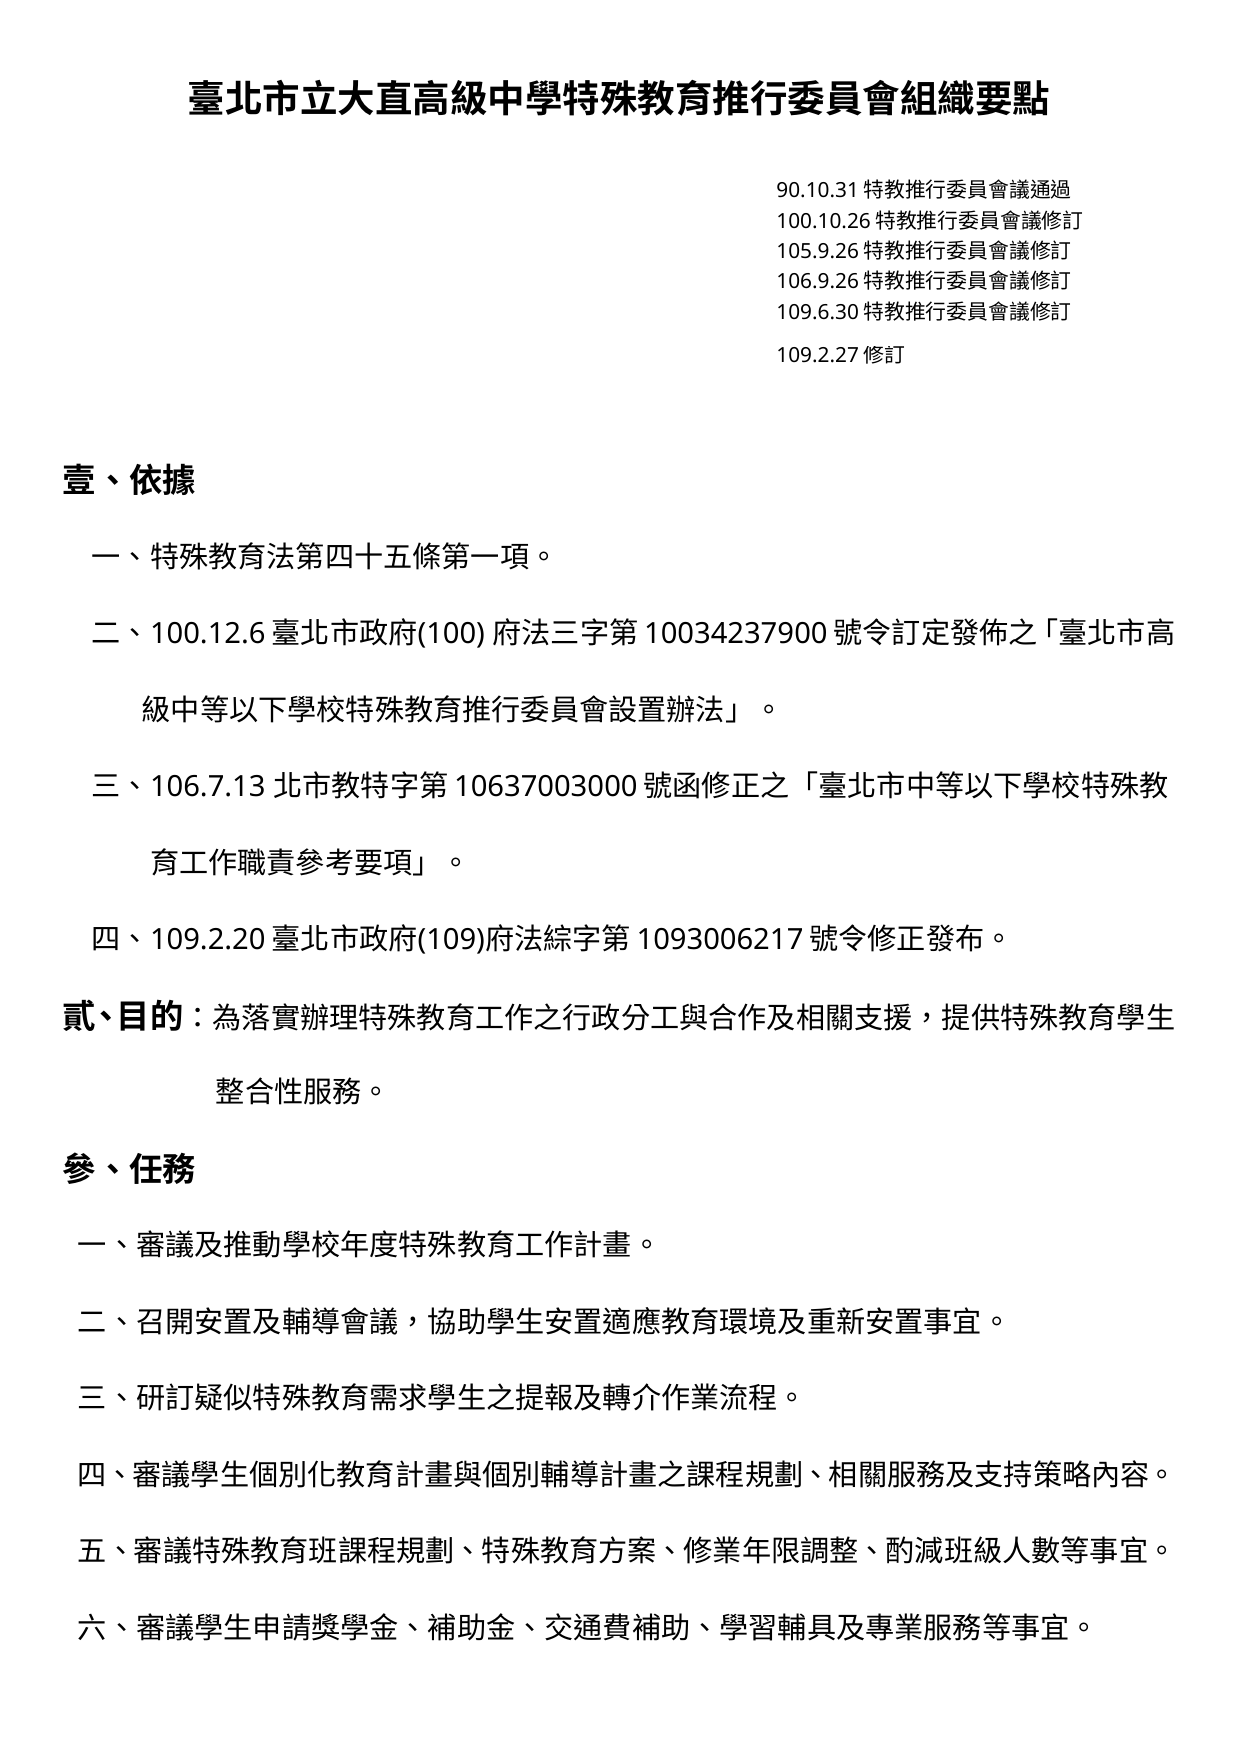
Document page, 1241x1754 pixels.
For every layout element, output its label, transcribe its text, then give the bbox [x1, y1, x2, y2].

text 90.10.31特教推行委員會議通過 [776, 174, 1176, 204]
list 100.12.6臺北市政府(100) 府法三字第10034237900號令訂定發佈之「臺北市高級中等以下學校特殊教育推行委員會設置辦法」。 [91, 593, 1175, 746]
text 109.2.27修訂 [776, 346, 867, 363]
text 106.9.26特教推行委員會議修訂 [776, 265, 1176, 295]
list 109.2.20臺北市政府(109)府法綜字第1093006217號令修正發布。 [91, 899, 1175, 975]
list 特殊教育法第四十五條第一項。 [91, 517, 1175, 593]
text 一、審議及推動學校年度特殊教育工作計畫。 [62, 1205, 1175, 1281]
text 二、召開安置及輔導會議，協助學生安置適應教育環境及重新安置事宜。 [62, 1281, 1175, 1358]
text 四、審議學生個別化教育計畫與個別輔導計畫之課程規劃、相關服務及支持策略內容。 [62, 1434, 1175, 1511]
text 六、審議學生申請獎學金、補助金、交通費補助、學習輔具及專業服務等事宜。 [62, 1587, 1175, 1663]
text 壹、依據 [62, 440, 1175, 517]
text 109.6.30特教推行委員會議修訂 [776, 295, 1176, 325]
text 貳、目的：為落實辦理特殊教育工作之行政分工與合作及相關支援，提供特殊教育學生整合性服務。 [62, 975, 1175, 1128]
text 105.9.26特教推行委員會議修訂 [776, 234, 1176, 265]
text 三、研訂疑似特殊教育需求學生之提報及轉介作業流程。 [62, 1358, 1175, 1434]
text 109.2.27修訂 [868, 346, 899, 363]
list 106.7.13 北市教特字第10637003000號函修正之「臺北市中等以下學校特殊教育工作職責參考要項」。 [91, 746, 1175, 899]
text 109.2.27修訂 [901, 346, 1176, 363]
text 臺北市立大直高級中學特殊教育推行委員會組織要點 [62, 58, 1175, 134]
text 100.10.26特教推行委員會議修訂 [776, 204, 1176, 234]
text 參、任務 [62, 1128, 1175, 1205]
text 五、審議特殊教育班課程規劃、特殊教育方案、修業年限調整、酌減班級人數等事宜。 [62, 1511, 1175, 1587]
